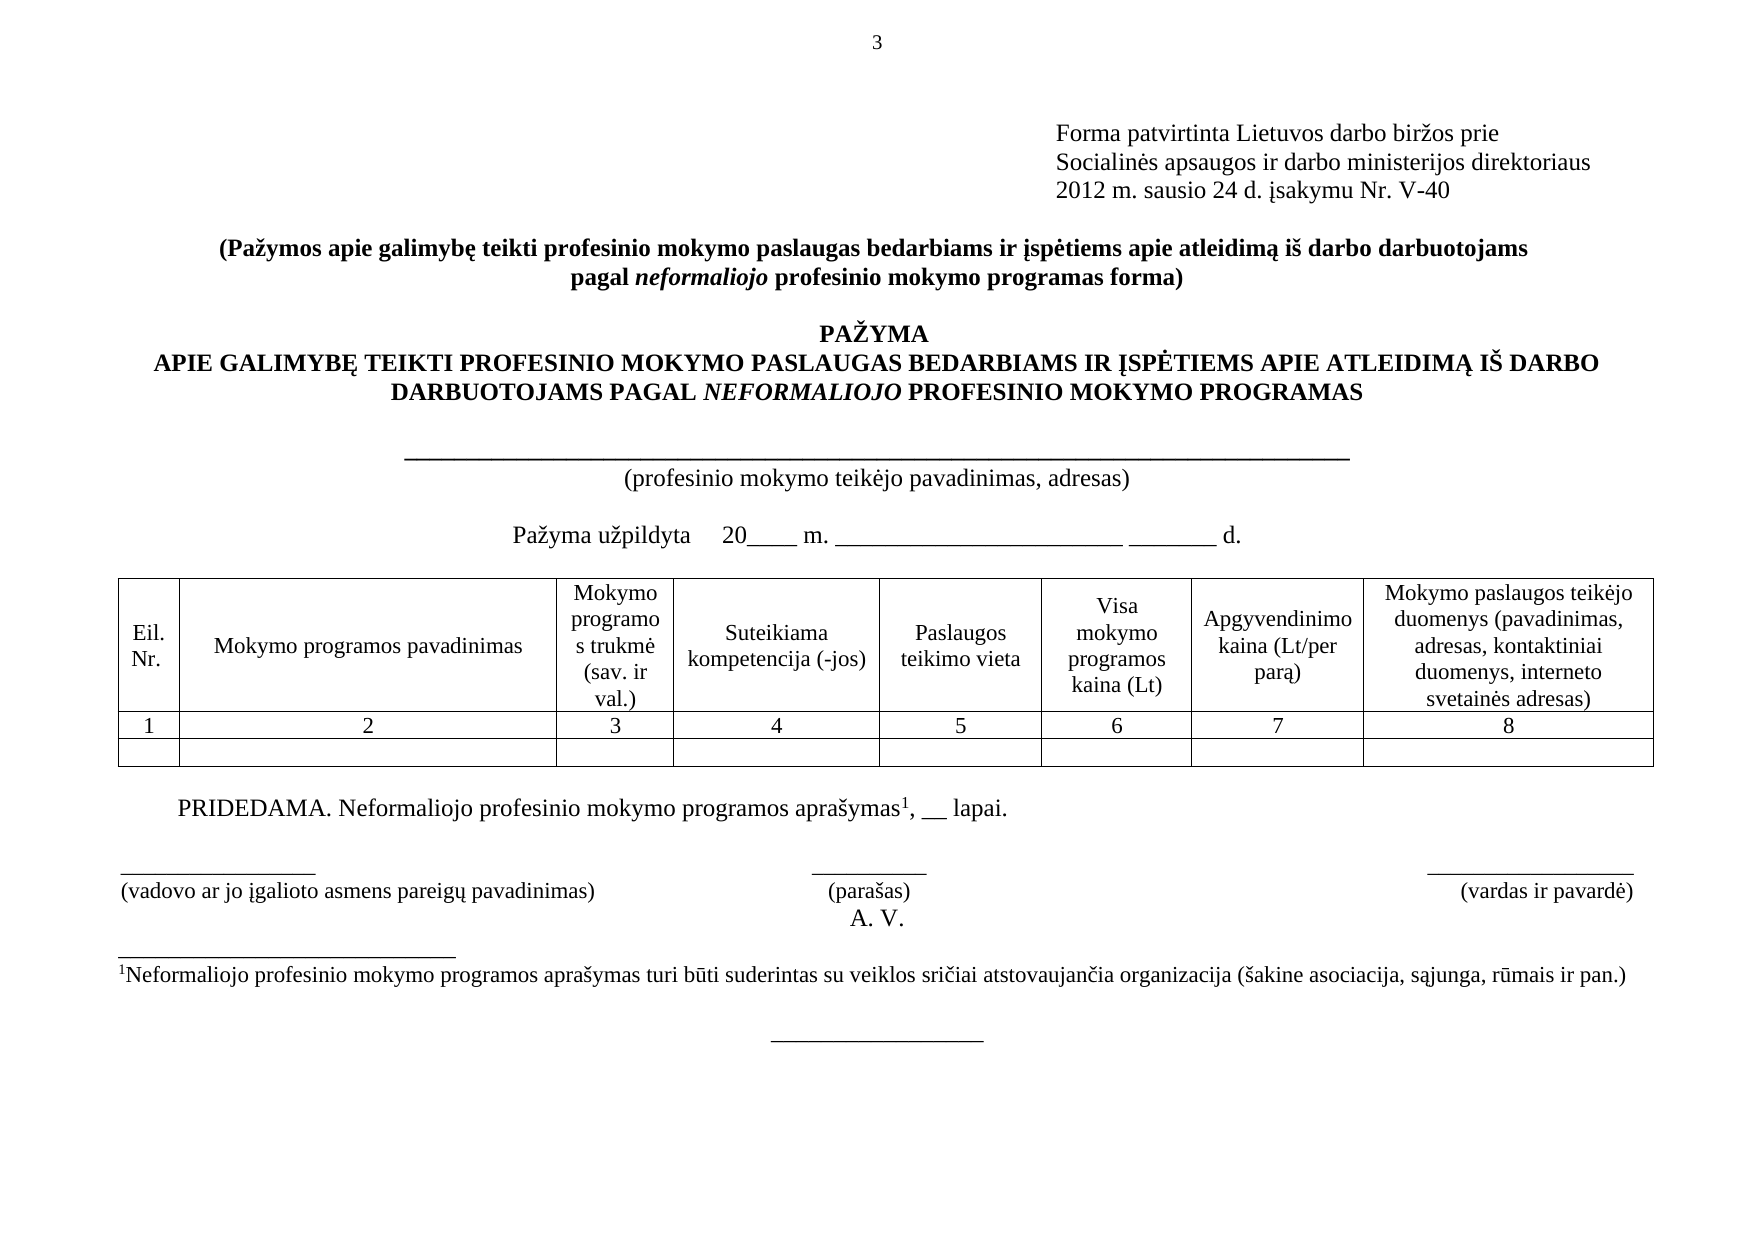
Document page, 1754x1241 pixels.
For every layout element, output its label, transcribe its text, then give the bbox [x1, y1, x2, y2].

table_cell 2 [180, 712, 556, 738]
table_cell 5 [880, 712, 1041, 738]
table_header Apgyvendinimo kaina (Lt/per parą) [1192, 579, 1363, 711]
text (profesinio mokymo teikėjo pavadinimas, adresas) [118, 463, 1636, 492]
table_cell 6 [1042, 712, 1191, 738]
table_header __________________ (vardas ir pavardė) [1025, 851, 1645, 903]
text Pažyma užpildyta 20____ m. _______________________ _______ d. [118, 521, 1636, 549]
table_cell [674, 739, 879, 766]
text 2012 m. sausio 24 d. įsakymu Nr. V-40 [1056, 176, 1636, 204]
text _________________ [118, 1016, 1636, 1045]
table_cell [1192, 739, 1363, 766]
table_header __________ (parašas) [714, 851, 1024, 903]
table_cell [1042, 739, 1191, 766]
table_cell [557, 739, 673, 766]
text (Pažymos apie galimybę teikti profesinio mokymo paslaugas bedarbiams ir įspėtiems apie atleidimą iš darbo darbuotojams pagal neformaliojo profesinio mokymo programas forma) [118, 233, 1636, 291]
text APIE GALIMYBĘ TEIKTI PROFESINIO MOKYMO PASLAUGAS BEDARBIAMS IR ĮSPĖTIEMS APIE ATLEIDIMĄ IŠ DARBO DARBUOTOJAMS PAGAL NEFORMALIOJO PROFESINIO MOKYMO PROGRAMAS [118, 348, 1636, 406]
text A. V. [118, 903, 1636, 932]
table_header _________________ (vadovo ar jo įgalioto asmens pareigų pavadinimas) [109, 851, 714, 903]
text PAŽYMA [118, 319, 1636, 348]
table_cell 3 [557, 712, 673, 738]
table_header Suteikiama kompetencija (-jos) [674, 579, 879, 711]
table_header Mokymo programos pavadinimas [180, 579, 556, 711]
table_cell 8 [1364, 712, 1653, 738]
table_header Paslaugos teikimo vieta [880, 579, 1041, 711]
table_cell [119, 739, 179, 766]
table_cell 1 [119, 712, 179, 738]
table_cell [180, 739, 556, 766]
table_cell 7 [1192, 712, 1363, 738]
table_header Visa mokymo programos kaina (Lt) [1042, 579, 1191, 711]
text Forma patvirtinta Lietuvos darbo biržos prie [1056, 118, 1636, 147]
text PRIDEDAMA. Neformaliojo profesinio mokymo programos aprašymas1, __ lapai. [118, 793, 1636, 822]
text 1Neformaliojo profesinio mokymo programos aprašymas turi būti suderintas su veiklos sričiai atstovaujančia organizacija (šakine asociacija, sąjunga, rūmais ir pan.) [118, 961, 1636, 987]
text Socialinės apsaugos ir darbo ministerijos direktoriaus [1056, 147, 1636, 176]
table_cell 4 [674, 712, 879, 738]
table_header Eil. Nr. [119, 579, 179, 711]
text ___________________________ [118, 932, 1636, 961]
table_header Mokymo programos trukmė (sav. ir val.) [557, 579, 673, 711]
table_header Mokymo paslaugos teikėjo duomenys (pavadinimas, adresas, kontaktiniai duomenys, interneto svetainės adresas) [1364, 579, 1653, 711]
table_cell [1364, 739, 1653, 766]
table_cell [880, 739, 1041, 766]
